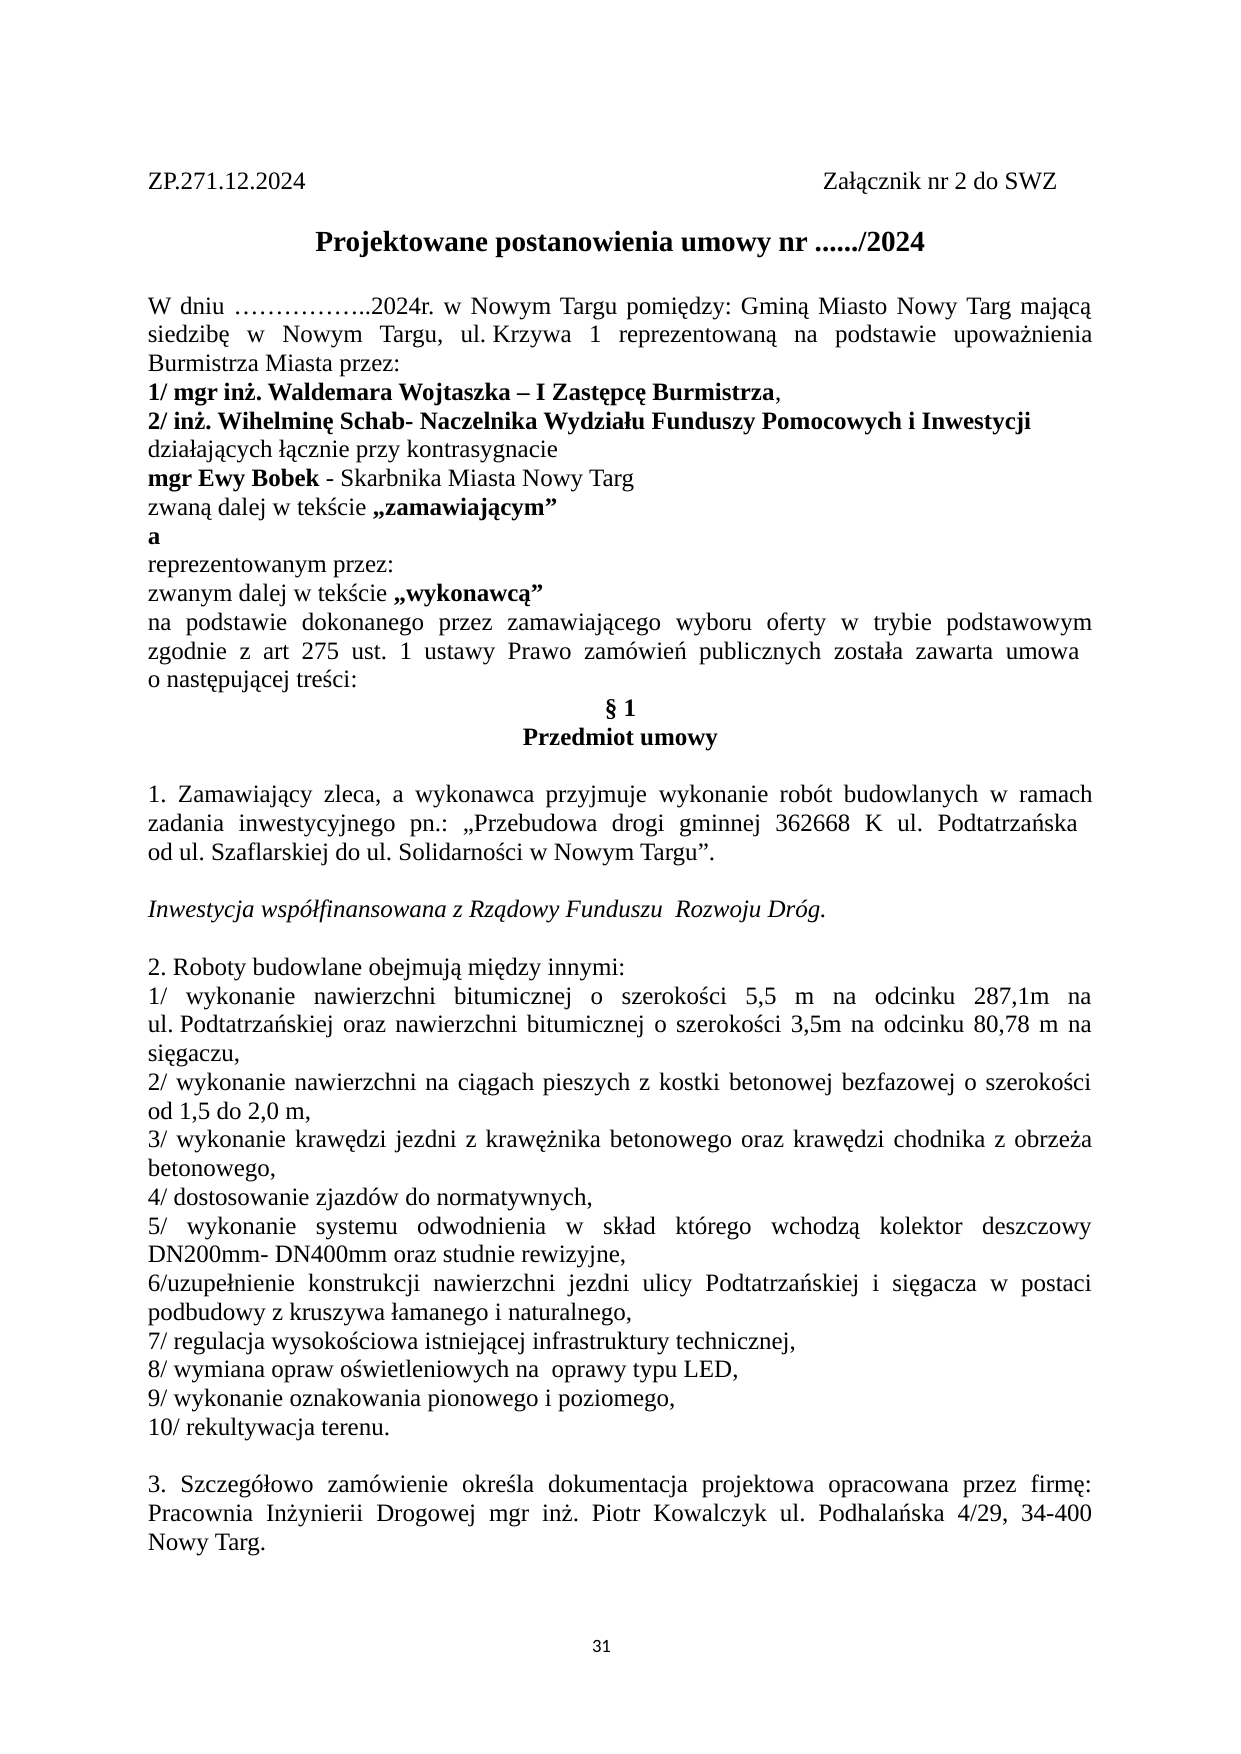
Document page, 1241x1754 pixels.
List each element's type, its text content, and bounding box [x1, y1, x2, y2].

text 7/ regulacja wysokościowa istniejącej infrastruktury technicznej, [148, 1326, 1093, 1354]
text 3/ wykonanie krawędzi jezdni z krawężnika betonowego oraz krawędzi chodnika z obrzeża betonowego, [148, 1124, 1093, 1182]
text zwaną dalej w tekście „zamawiającym” [148, 492, 1093, 521]
text 1/ wykonanie nawierzchni bitumicznej o szerokości 5,5 m na odcinku 287,1m na ul. Podtatrzańskiej oraz nawierzchni bitumicznej o szerokości 3,5m na odcinku 80,78 m na sięgaczu, [148, 981, 1093, 1067]
text działających łącznie przy kontrasygnacie [148, 434, 1093, 463]
text 3. Szczegółowo zamówienie określa dokumentacja projektowa opracowana przez firmę: Pracownia Inżynierii Drogowej mgr inż. Piotr Kowalczyk ul. Podhalańska 4/29, 34-400 Nowy Targ. [148, 1469, 1093, 1556]
text § 1 [148, 693, 1093, 722]
text 1. Zamawiający zleca, a wykonawca przyjmuje wykonanie robót budowlanych w ramach zadania inwestycyjnego pn.: „Przebudowa drogi gminnej 362668 K ul. Podtatrzańska od ul. Szaflarskiej do ul. Solidarności w Nowym Targu”. [148, 779, 1093, 866]
subtitle Projektowane postanowienia umowy nr ....../2024 [148, 224, 1093, 257]
text mgr Ewy Bobek - Skarbnika Miasta Nowy Targ [148, 463, 1093, 492]
text 1/ mgr inż. Waldemara Wojtaszka – I Zastępcę Burmistrza, [148, 377, 1093, 406]
text 10/ rekultywacja terenu. [148, 1412, 1093, 1441]
text 6/uzupełnienie konstrukcji nawierzchni jezdni ulicy Podtatrzańskiej i sięgacza w postaci podbudowy z kruszywa łamanego i naturalnego, [148, 1268, 1093, 1326]
text 2/ wykonanie nawierzchni na ciągach pieszych z kostki betonowej bezfazowej o szerokości od 1,5 do 2,0 m, [148, 1067, 1093, 1124]
text 2. Roboty budowlane obejmują między innymi: [148, 952, 1093, 981]
text ZP.271.12.2024 Załącznik nr 2 do SWZ [148, 166, 1093, 195]
text 9/ wykonanie oznakowania pionowego i poziomego, [148, 1383, 1093, 1412]
text 5/ wykonanie systemu odwodnienia w skład którego wchodzą kolektor deszczowy DN200mm- DN400mm oraz studnie rewizyjne, [148, 1211, 1093, 1268]
text W dniu ……………..2024r. w Nowym Targu pomiędzy: Gminą Miasto Nowy Targ mającą siedzibę w Nowym Targu, ul. Krzywa 1 reprezentowaną na podstawie upoważnienia Burmistrza Miasta przez: [148, 291, 1093, 377]
text a [148, 521, 1093, 549]
text na podstawie dokonanego przez zamawiającego wyboru oferty w trybie podstawowym zgodnie z art 275 ust. 1 ustawy Prawo zamówień publicznych została zawarta umowa o następującej treści: [148, 607, 1093, 693]
text 2/ inż. Wihelminę Schab- Naczelnika Wydziału Funduszy Pomocowych i Inwestycji [148, 406, 1093, 434]
text 8/ wymiana opraw oświetleniowych na oprawy typu LED, [148, 1354, 1093, 1383]
text reprezentowanym przez: [148, 549, 1093, 578]
text 4/ dostosowanie zjazdów do normatywnych, [148, 1182, 1093, 1211]
text zwanym dalej w tekście „wykonawcą” [148, 578, 1093, 607]
text Przedmiot umowy [148, 722, 1093, 751]
text Inwestycja współfinansowana z Rządowy Funduszu Rozwoju Dróg. [148, 894, 1093, 923]
